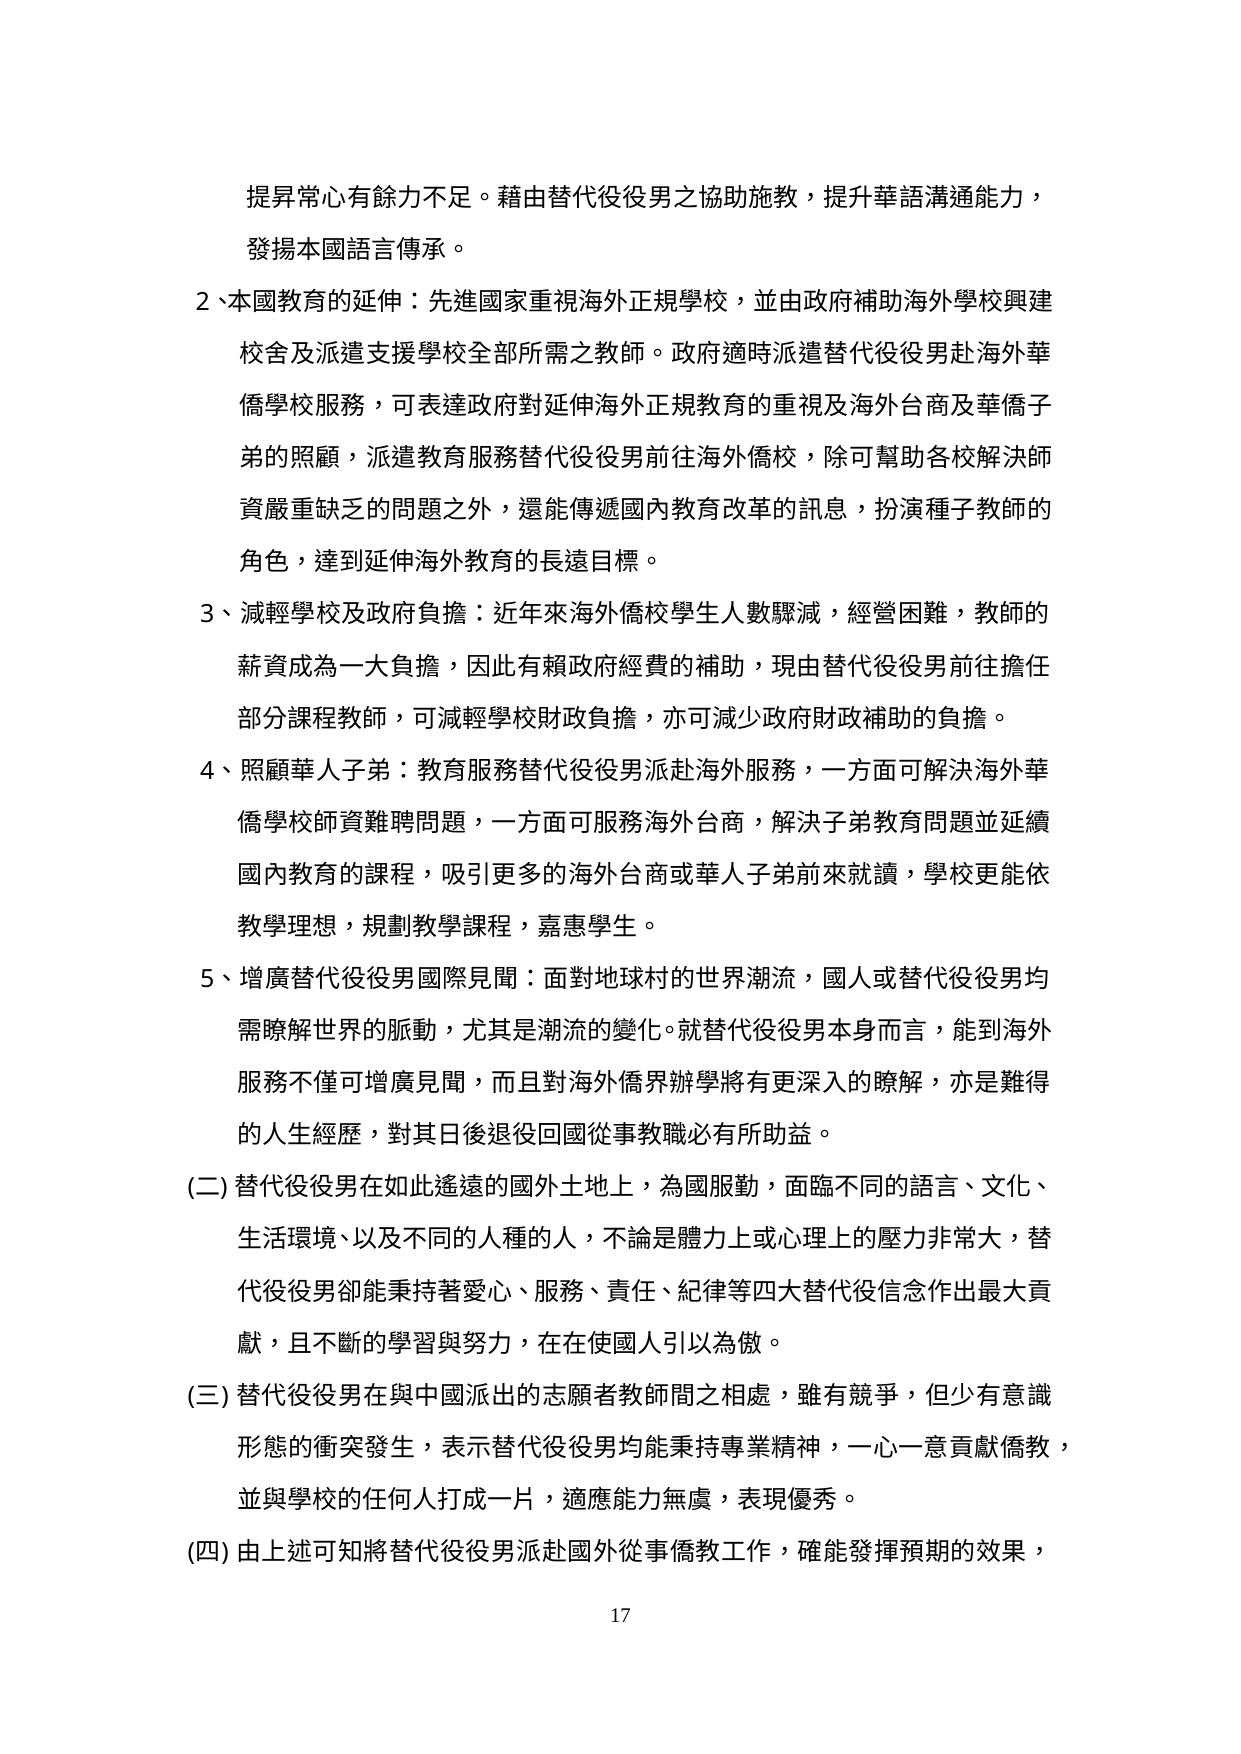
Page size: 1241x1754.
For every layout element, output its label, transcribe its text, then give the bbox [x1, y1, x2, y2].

text 2、本國教育的延伸：先進國家重視海外正規學校，並由政府補助海外學校興建校舍及派遣支援學校全部所需之教師。政府適時派遣替代役役男赴海外華僑學校服務，可表達政府對延伸海外正規教育的重視及海外台商及華僑子弟的照顧，派遣教育服務替代役役男前往海外僑校，除可幫助各校解決師資嚴重缺乏的問題之外，還能傳遞國內教育改革的訊息，扮演種子教師的角色，達到延伸海外教育的長遠目標。 [189, 269, 1053, 581]
text 提昇常心有餘力不足。藉由替代役役男之協助施教，提升華語溝通能力，發揚本國語言傳承。 [174, 164, 1053, 269]
text 4、照顧華人子弟：教育服務替代役役男派赴海外服務，一方面可解決海外華 僑學校師資難聘問題，一方面可服務海外台商，解決子弟教育問題並延續國內教育的課程，吸引更多的海外台商或華人子弟前來就讀，學校更能依教學理想，規劃教學課程，嘉惠學生。 [200, 737, 1053, 946]
text 5、增廣替代役役男國際見聞：面對地球村的世界潮流，國人或替代役役男均需瞭解世界的脈動，尤其是潮流的變化。就替代役役男本身而言，能到海外服務不僅可增廣見聞，而且對海外僑界辦學將有更深入的瞭解，亦是難得的人生經歷，對其日後退役回國從事教職必有所助益。 [200, 946, 1053, 1154]
text (四) 由上述可知將替代役役男派赴國外從事僑教工作，確能發揮預期的效果， [187, 1519, 1053, 1571]
text (三) 替代役役男在與中國派出的志願者教師間之相處，雖有競爭，但少有意識形態的衝突發生，表示替代役役男均能秉持專業精神，一心一意貢獻僑教，並與學校的任何人打成一片，適應能力無虞，表現優秀。 [187, 1362, 1053, 1519]
text (二) 替代役役男在如此遙遠的國外土地上，為國服勤，面臨不同的語言、文化、生活環境、以及不同的人種的人，不論是體力上或心理上的壓力非常大，替代役役男卻能秉持著愛心、服務、責任、紀律等四大替代役信念作出最大貢獻，且不斷的學習與努力，在在使國人引以為傲。 [187, 1154, 1053, 1362]
text 3、減輕學校及政府負擔：近年來海外僑校學生人數驟減，經營困難，教師的薪資成為一大負擔，因此有賴政府經費的補助，現由替代役役男前往擔任部分課程教師，可減輕學校財政負擔，亦可減少政府財政補助的負擔。 [200, 581, 1053, 737]
